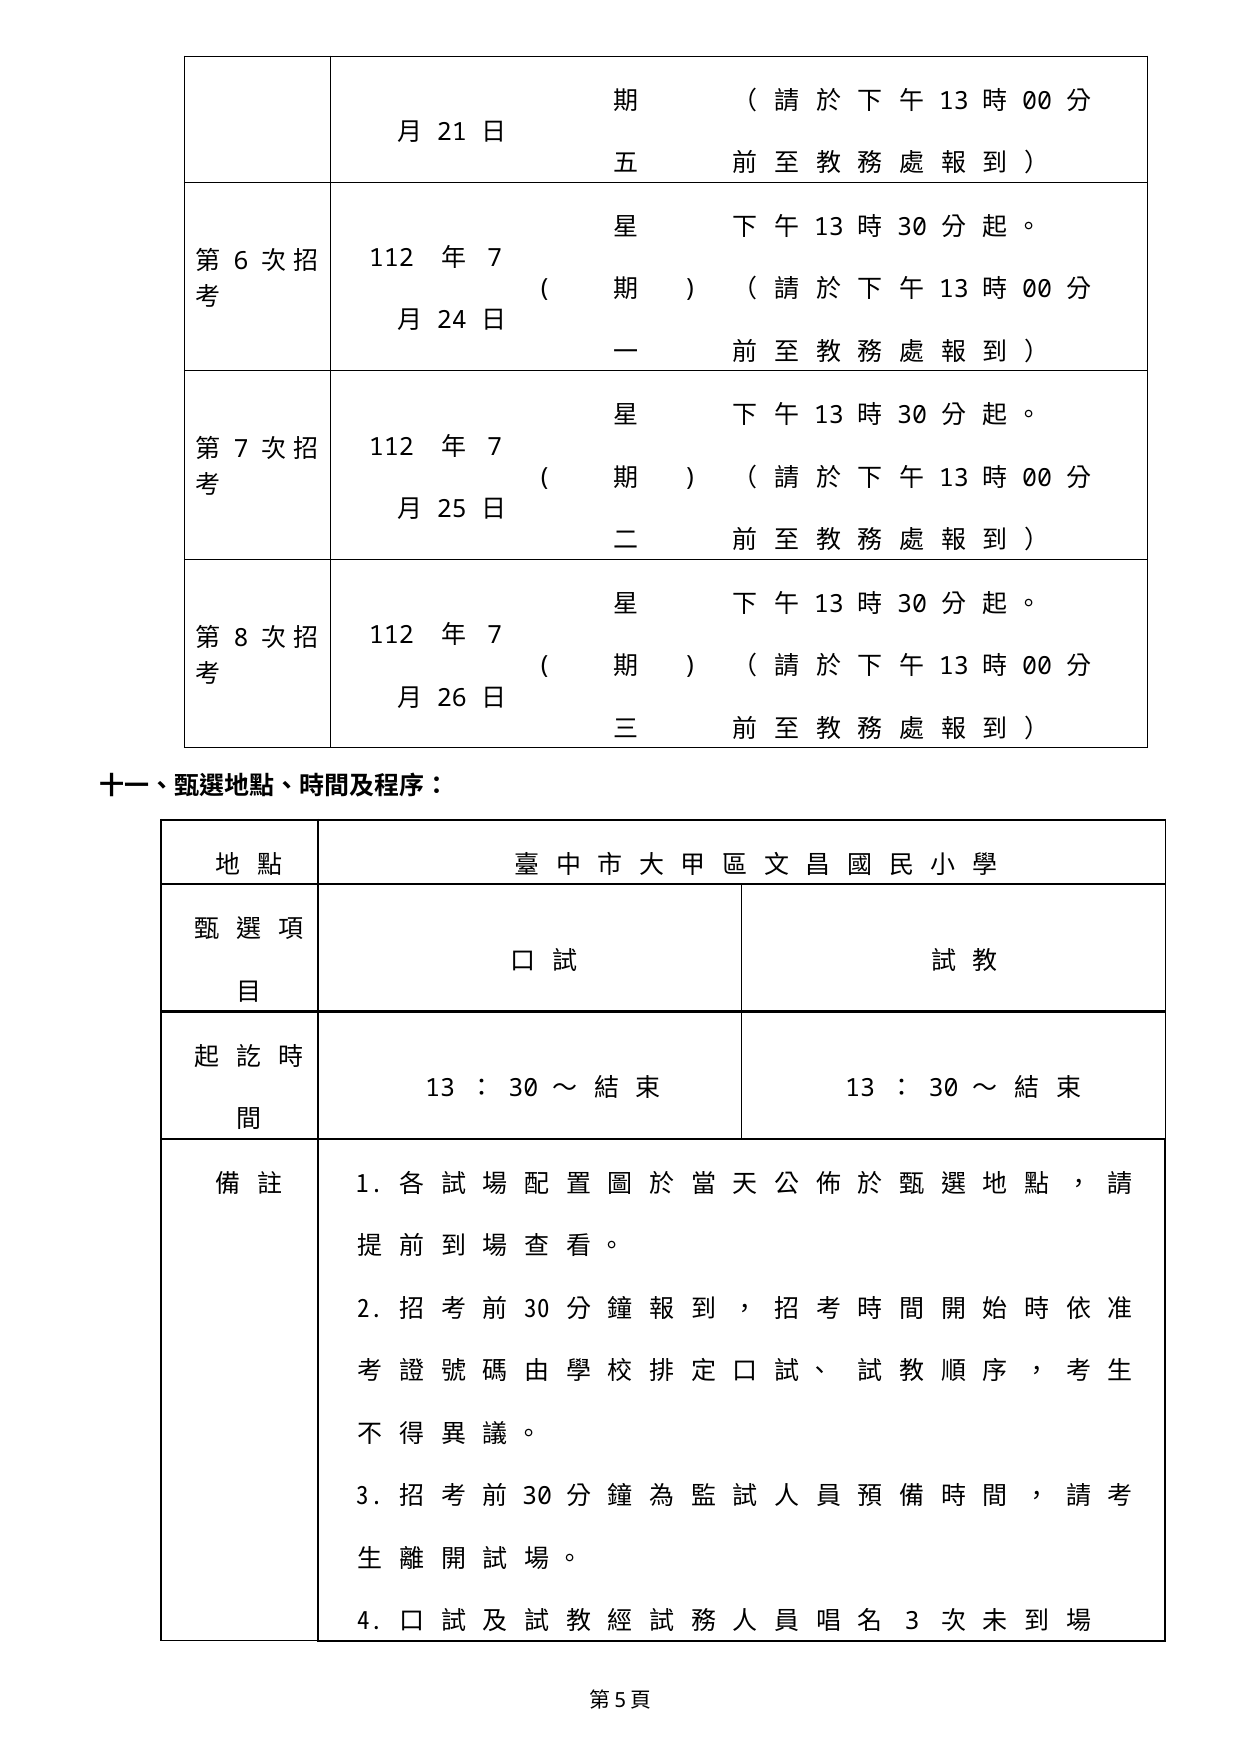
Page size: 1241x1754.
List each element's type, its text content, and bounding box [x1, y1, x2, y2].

table_header 地點 [162, 821, 317, 883]
table_cell 112年7月26日 [331, 560, 525, 747]
table_cell 甄選項目 [162, 885, 317, 1010]
table_cell 起訖時間 [162, 1013, 317, 1137]
table_cell 112年7月24日 [331, 183, 525, 370]
table_cell 13：30～結束 [319, 1013, 741, 1137]
table_cell 試教 [742, 885, 1165, 1010]
table_cell ) [663, 560, 697, 747]
table_cell 112年7月25日 [331, 371, 525, 559]
table_cell ( [525, 560, 560, 747]
table_cell ( [525, 183, 560, 370]
table_cell [185, 57, 330, 182]
table_cell 期五 [560, 57, 663, 182]
table_cell 月21日 [331, 57, 525, 182]
table_cell 下午13時30分起。 （請於下午13時00分前至教務處報到） [697, 183, 1147, 370]
table_cell 星期一 [560, 183, 663, 370]
table_cell 備註 [162, 1140, 317, 1639]
table_cell 下午13時30分起。 （請於下午13時00分前至教務處報到） [697, 371, 1147, 559]
table_cell [525, 57, 560, 182]
table_cell 第7次招考 [185, 371, 330, 559]
table_cell 13：30～結束 [742, 1013, 1165, 1137]
table_cell 星期二 [560, 371, 663, 559]
text 十一、甄選地點、時間及程序： [99, 765, 1141, 802]
table_cell 第8次招考 [185, 560, 330, 747]
table_cell 1.各試場配置圖於當天公佈於甄選地點，請提前到場查看。 2.招考前30分鐘報到，招考時間開始時依准考證號碼由學校排定口試、試教順序，考生不得異議。 3.招考前30分鐘為監試人員預備時間，請考生離開試場。 4.口試及試教經試務人員唱名3次未到場 [319, 1140, 1164, 1639]
table_header 臺中市大甲區文昌國民小學 [319, 821, 1165, 883]
table_cell 星期三 [560, 560, 663, 747]
table_cell ( [525, 371, 560, 559]
table_cell 下午13時30分起。 （請於下午13時00分前至教務處報到） [697, 560, 1147, 747]
table_cell 口試 [319, 885, 741, 1010]
table_cell ) [663, 371, 697, 559]
table_cell ) [663, 183, 697, 370]
table_cell [663, 57, 697, 182]
table_cell （請於下午13時00分前至教務處報到） [697, 57, 1147, 182]
table_cell 第6次招考 [185, 183, 330, 370]
